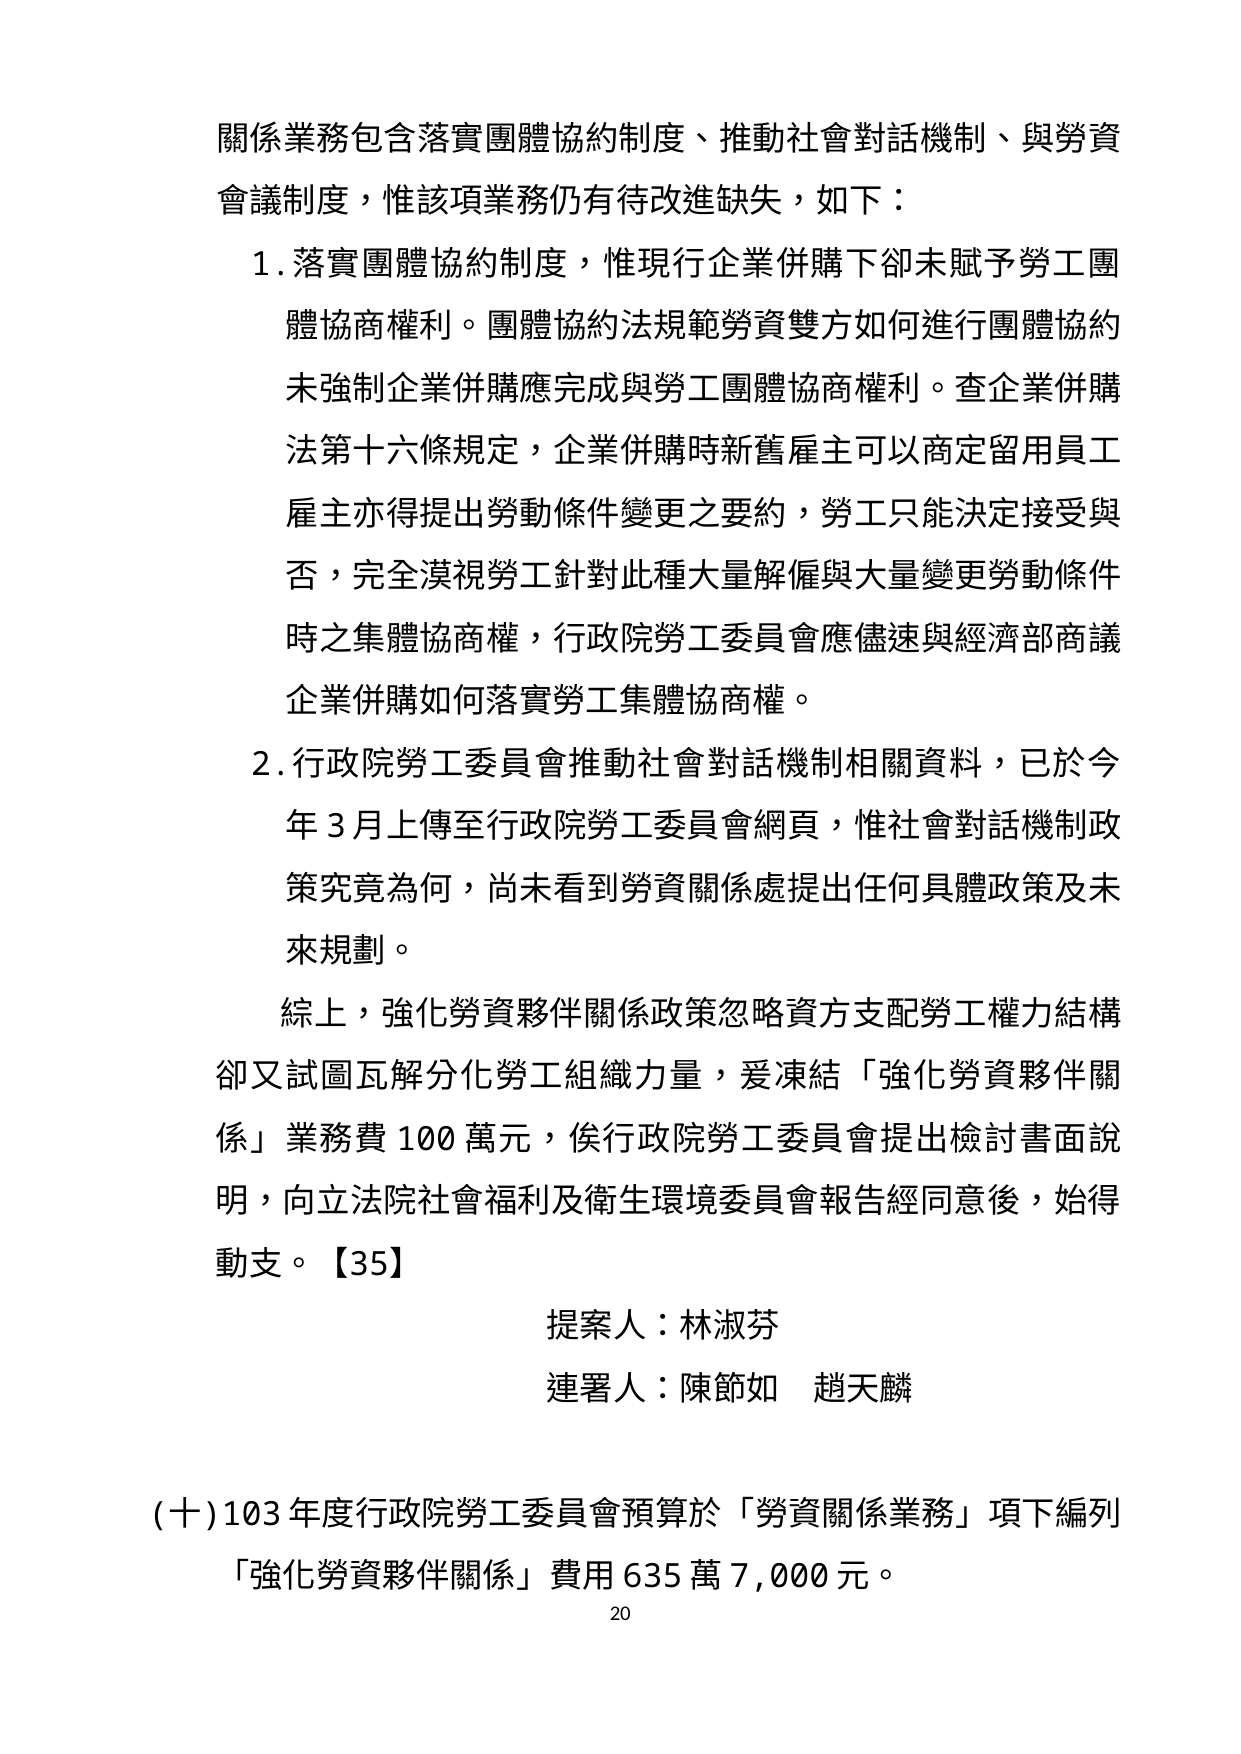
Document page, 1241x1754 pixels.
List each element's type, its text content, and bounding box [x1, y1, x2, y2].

text 連署人：陳節如 趙天麟 [546, 1344, 1122, 1407]
text 1.落實團體協約制度，惟現行企業併購下卻未賦予勞工團體協商權利。團體協約法規範勞資雙方如何進行團體協約，未強制企業併購應完成與勞工團體協商權利。查企業併購法第十六條規定，企業併購時新舊雇主可以商定留用員工，雇主亦得提出勞動條件變更之要約，勞工只能決定接受與否，完全漠視勞工針對此種大量解僱與大量變更勞動條件時之集體協商權，行政院勞工委員會應儘速與經濟部商議企業併購如何落實勞工集體協商權。 [251, 219, 1122, 719]
text 提案人：林淑芬 [118, 1282, 1122, 1344]
text 2.行政院勞工委員會推動社會對話機制相關資料，已於今年3月上傳至行政院勞工委員會網頁，惟社會對話機制政策究竟為何，尚未看到勞資關係處提出任何具體政策及未來規劃。 [251, 719, 1122, 969]
text (十)103年度行政院勞工委員會預算於「勞資關係業務」項下編列「強化勞資夥伴關係」費用635萬7,000元。 [148, 1469, 1122, 1594]
text 綜上，強化勞資夥伴關係政策忽略資方支配勞工權力結構，卻又試圖瓦解分化勞工組織力量，爰凍結「強化勞資夥伴關係」業務費100萬元，俟行政院勞工委員會提出檢討書面說明，向立法院社會福利及衛生環境委員會報告經同意後，始得動支。【35】 [216, 969, 1122, 1282]
text 關係業務包含落實團體協約制度、推動社會對話機制、與勞資會議制度，惟該項業務仍有待改進缺失，如下： [148, 94, 1122, 219]
